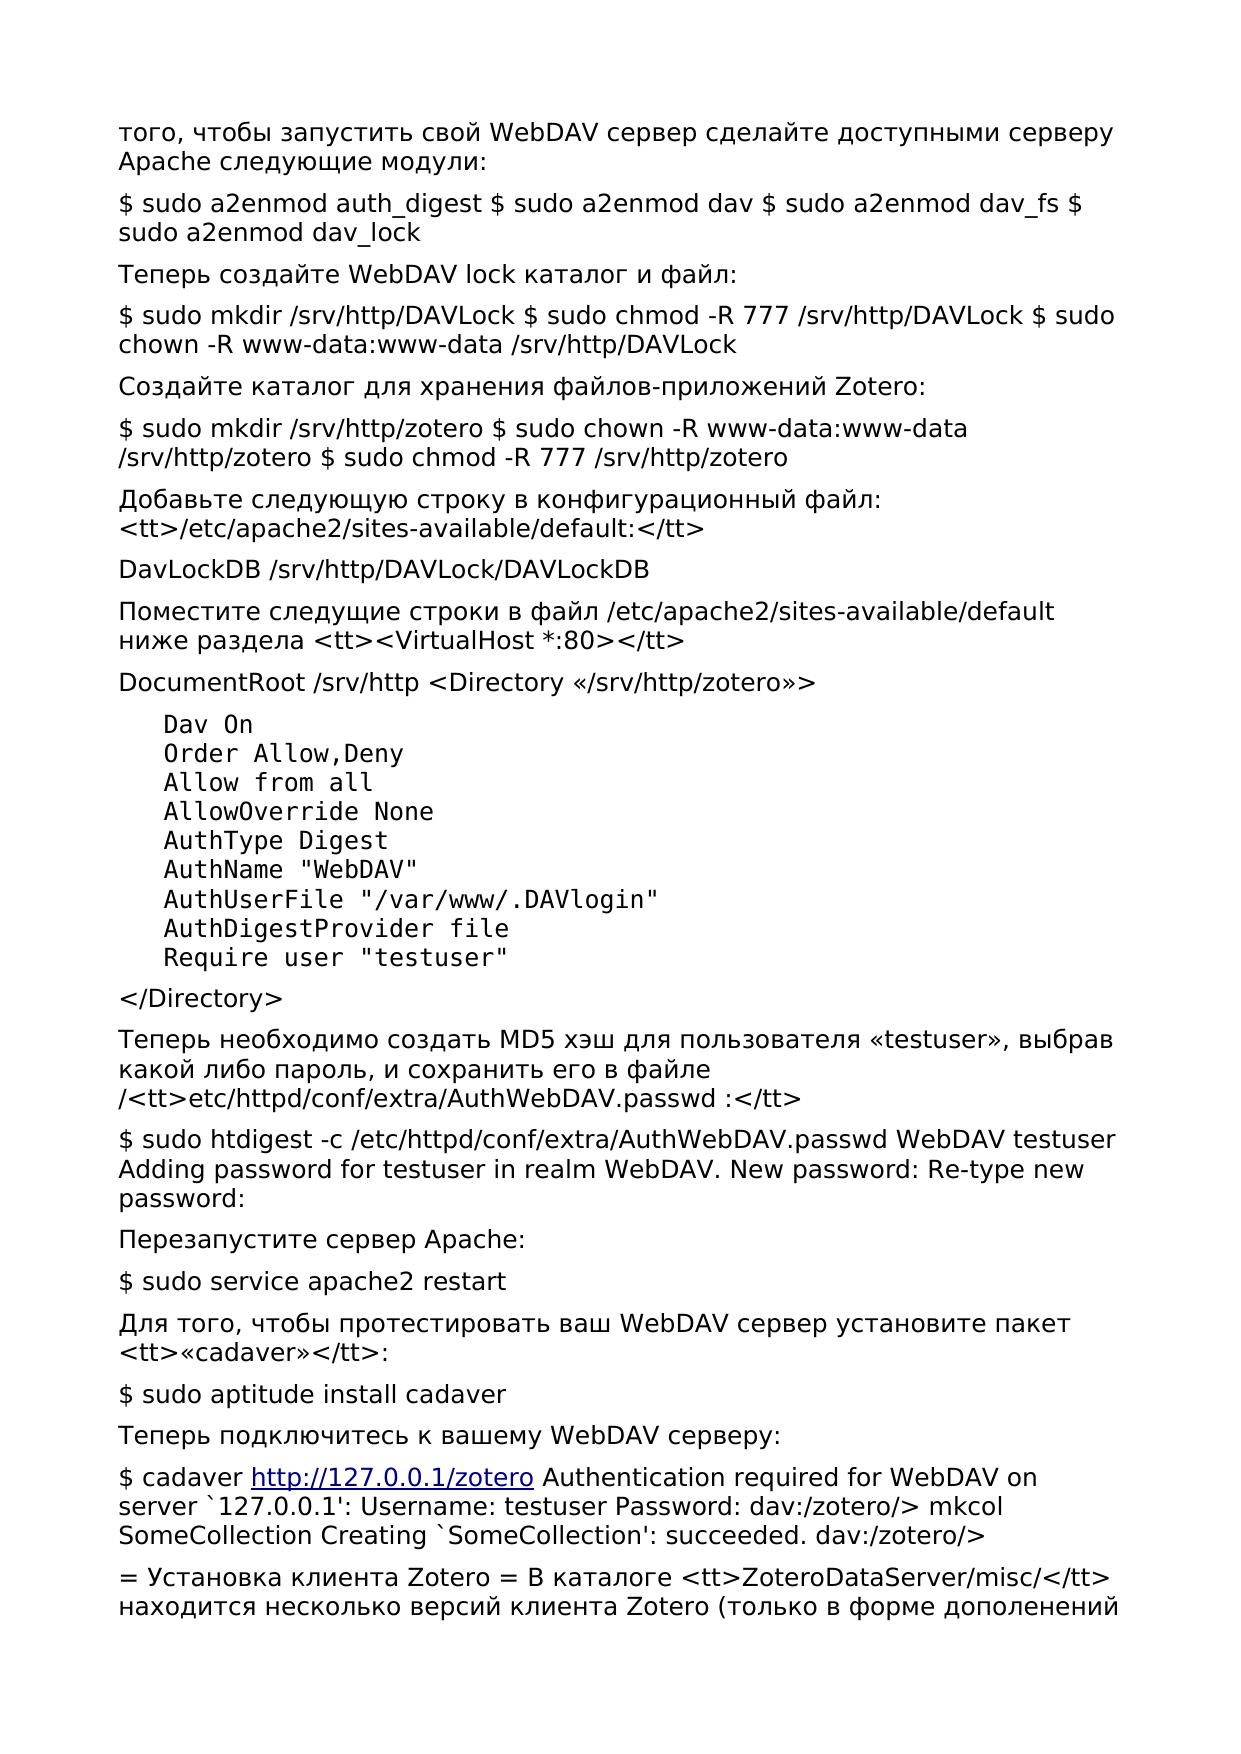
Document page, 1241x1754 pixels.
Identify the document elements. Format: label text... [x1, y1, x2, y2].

text Поместите следущие строки в файл /etc/apache2/sites-available/default ниже раздела <tt><VirtualHost *:80></tt> [118, 597, 1122, 656]
text Для того, чтобы протестировать ваш WebDAV сервер установите пакет <tt>«cadaver»</tt>: [118, 1309, 1122, 1367]
text $ sudo a2enmod auth_digest $ sudo a2enmod dav $ sudo a2enmod dav_fs $ sudo a2enmod dav_lock [118, 189, 1122, 247]
text $ sudo service apache2 restart [118, 1267, 1122, 1297]
text того, чтобы запустить свой WebDAV сервер сделайте доступными серверу Apache следующие модули: [118, 118, 1122, 176]
text Создайте каталог для хранения файлов-приложений Zotero: [118, 372, 1122, 401]
text Перезапустите сервер Apache: [118, 1226, 1122, 1255]
text Добавьте следующую строку в конфигурационный файл: <tt>/etc/apache2/sites-available/default:</tt> [118, 485, 1122, 543]
text $ sudo mkdir /srv/http/zotero $ sudo chown -R www-data:www-data /srv/http/zotero $ sudo chmod -R 777 /srv/http/zotero [118, 414, 1122, 472]
text Теперь создайте WebDAV lock каталог и файл: [118, 260, 1122, 289]
text Теперь подключитесь к вашему WebDAV серверу: [118, 1422, 1122, 1451]
text DocumentRoot /srv/http <Directory «/srv/http/zotero»> [118, 668, 1122, 697]
text DavLockDB /srv/http/DAVLock/DAVLockDB [118, 556, 1122, 585]
text $ cadaver http://127.0.0.1/zotero Authentication required for WebDAV on server `127.0.0.1': Username: testuser Password: dav:/zotero/> mkcol SomeCollection Creating `SomeCollection': succeeded. dav:/zotero/> [118, 1463, 1122, 1551]
text $ sudo htdigest -c /etc/httpd/conf/extra/AuthWebDAV.passwd WebDAV testuser Adding password for testuser in realm WebDAV. New password: Re-type new password: [118, 1126, 1122, 1213]
text = Установка клиента Zotero = В каталоге <tt>ZoteroDataServer/misc/</tt> находится несколько версий клиента Zotero (только в форме дополенений [118, 1563, 1122, 1622]
text $ sudo mkdir /srv/http/DAVLock $ sudo chmod -R 777 /srv/http/DAVLock $ sudo chown -R www-data:www-data /srv/http/DAVLock [118, 301, 1122, 360]
text Теперь необходимо создать MD5 хэш для пользователя «testuser», выбрав какой либо пароль, и сохранить его в файле /<tt>etc/httpd/conf/extra/AuthWebDAV.passwd :</tt> [118, 1026, 1122, 1113]
text </Directory> [118, 984, 1122, 1013]
text $ sudo aptitude install cadaver [118, 1380, 1122, 1409]
text Dav On Order Allow,Deny Allow from all AllowOverride None AuthType Digest AuthName "WebDAV" AuthUserFile "/var/www/.DAVlogin" AuthDigestProvider file Require user "testuser" [118, 710, 1122, 972]
